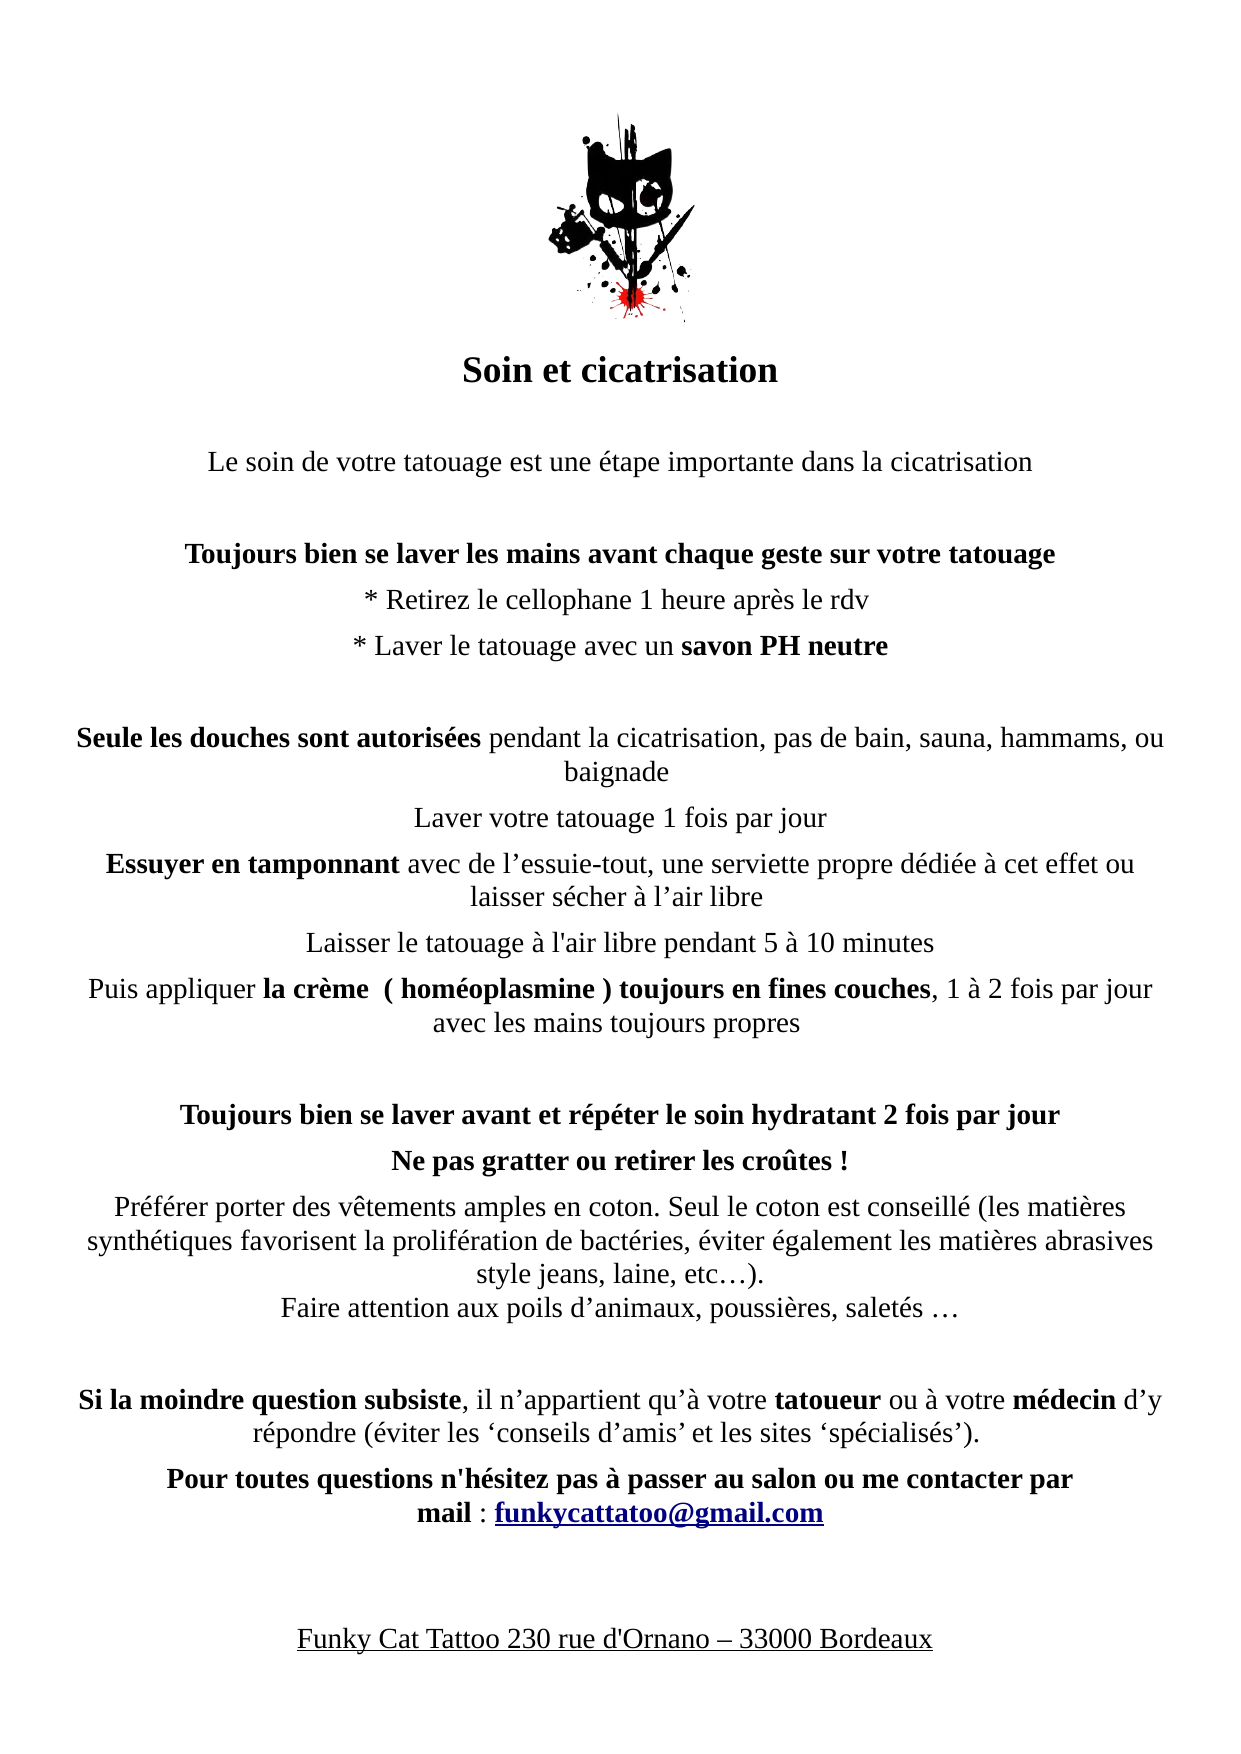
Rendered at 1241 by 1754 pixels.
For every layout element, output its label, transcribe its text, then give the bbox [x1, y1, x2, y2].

text Essuyer en tamponnant avec de l’essuie-tout, une serviette propre dédiée à cet effet ou laisser sécher à l’air libre [75, 846, 1165, 913]
text Pour toutes questions n'hésitez pas à passer au salon ou me contacter par mail : funkycattatoo@gmail.com [75, 1462, 1165, 1529]
text Funky Cat Tattoo 230 rue d'Ornano – 33000 Bordeaux [75, 1621, 1165, 1654]
text Si la moindre question subsiste, il n’appartient qu’à votre tatoueur ou à votre médecin d’y répondre (éviter les ‘conseils d’amis’ et les sites ‘spécialisés’). [75, 1382, 1165, 1449]
text Le soin de votre tatouage est une étape importante dans la cicatrisation [75, 444, 1165, 478]
picture [541, 113, 699, 348]
text Puis appliquer la crème ( homéoplasmine ) toujours en fines couches, 1 à 2 fois par jour avec les mains toujours propres [75, 972, 1165, 1039]
text * Retirez le cellophane 1 heure après le rdv [75, 582, 1165, 616]
text Seule les douches sont autorisées pendant la cicatrisation, pas de bain, sauna, hammams, ou baignade [75, 720, 1165, 787]
text Toujours bien se laver les mains avant chaque geste sur votre tatouage [75, 536, 1165, 570]
text Ne pas gratter ou retirer les croûtes ! [75, 1143, 1165, 1177]
text Préférer porter des vêtements amples en coton. Seul le coton est conseillé (les matières synthétiques favorisent la prolifération de bactéries, éviter également les matières abrasives style jeans, laine, etc…). Faire attention aux poils d’animaux, poussières, saletés … [75, 1189, 1165, 1323]
text Laisser le tatouage à l'air libre pendant 5 à 10 minutes [75, 926, 1165, 959]
text Laver votre tatouage 1 fois par jour [75, 800, 1165, 833]
text * Laver le tatouage avec un savon PH neutre [75, 628, 1165, 662]
text Toujours bien se laver avant et répéter le soin hydratant 2 fois par jour [75, 1097, 1165, 1131]
text Soin et cicatrisation [75, 75, 1165, 390]
